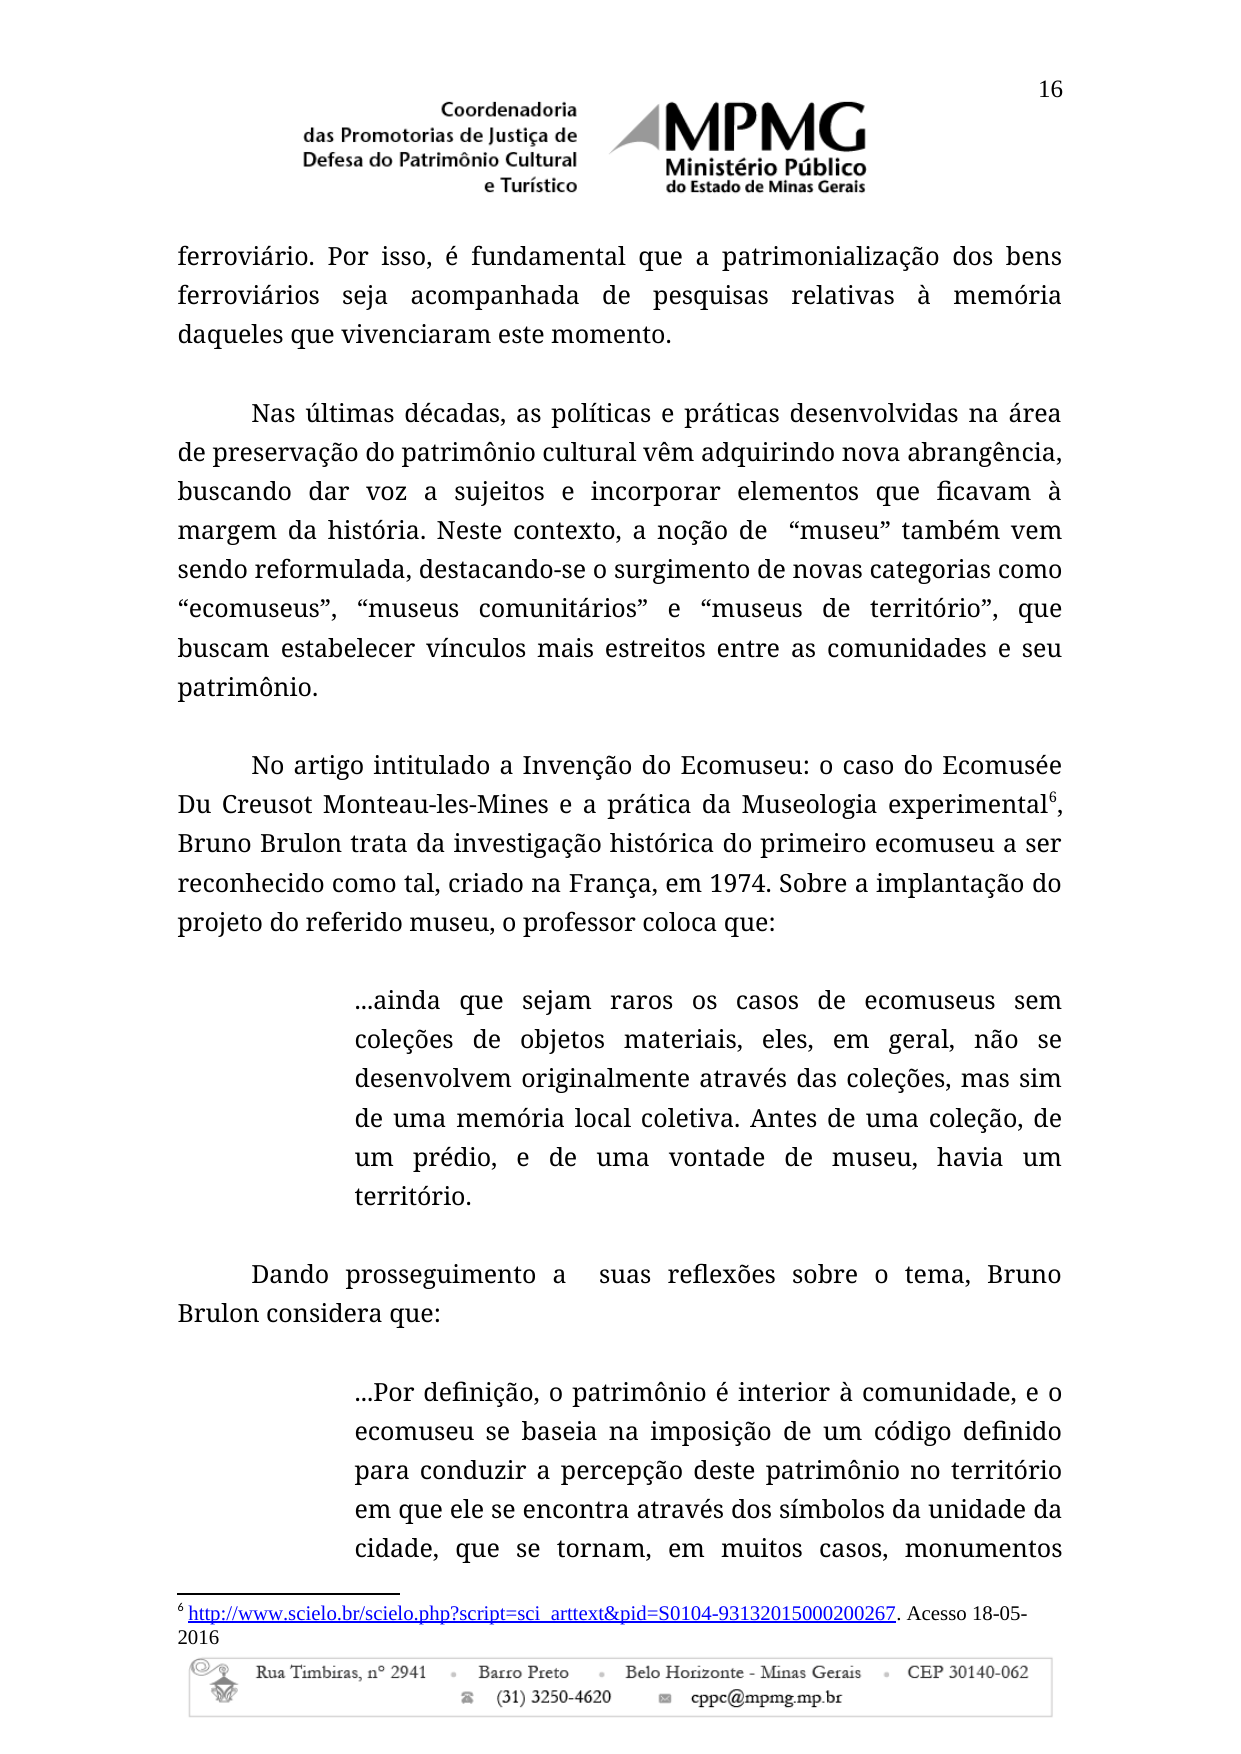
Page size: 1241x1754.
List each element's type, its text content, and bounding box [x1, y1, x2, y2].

text ...Por definição, o patrimônio é interior à comunidade, e o ecomuseu se baseia na imposição de um código definido para conduzir a percepção deste patrimônio no território em que ele se encontra através dos símbolos da unidade da cidade, que se tornam, em muitos casos, monumentos [354, 1374, 1063, 1565]
text ...ainda que sejam raros os casos de ecomuseus sem coleções de objetos materiais, eles, em geral, não se desenvolvem originalmente através das coleções, mas sim de uma memória local coletiva. Antes de uma coleção, de um prédio, e de uma vontade de museu, havia um território. [354, 983, 1063, 1213]
text No artigo intitulado a Invenção do Ecomuseu: o caso do Ecomusée Du Creusot Monteau-les-Mines e a prática da Museologia experimental, Bruno Brulon trata da investigação histórica do primeiro ecomuseu a ser reconhecido como tal, criado na França, em 1974. Sobre a implantação do projeto do referido museu, o professor coloca que: [177, 748, 1063, 938]
text http://www.scielo.br/scielo.php?script=sci_arttext&pid=S0104-93132015000200267. Acesso 18-05-2016 [177, 1600, 1063, 1649]
text Nas últimas décadas, as políticas e práticas desenvolvidas na área de preservação do patrimônio cultural vêm adquirindo nova abrangência, buscando dar voz a sujeitos e incorporar elementos que ficavam à margem da história. Neste contexto, a noção de “museu” também vem sendo reformulada, destacando-se o surgimento de novas categorias como “ecomuseus”, “museus comunitários” e “museus de território”, que buscam estabelecer vínculos mais estreitos entre as comunidades e seu patrimônio. [177, 395, 1063, 703]
text Dando prosseguimento a suas reflexões sobre o tema, Bruno Brulon considera que: [177, 1257, 1063, 1330]
picture [177, 73, 1063, 210]
picture [177, 1649, 1063, 1724]
text ferroviário. Por isso, é fundamental que a patrimonialização dos bens ferroviários seja acompanhada de pesquisas relativas à memória daqueles que vivenciaram este momento. [177, 239, 1063, 351]
